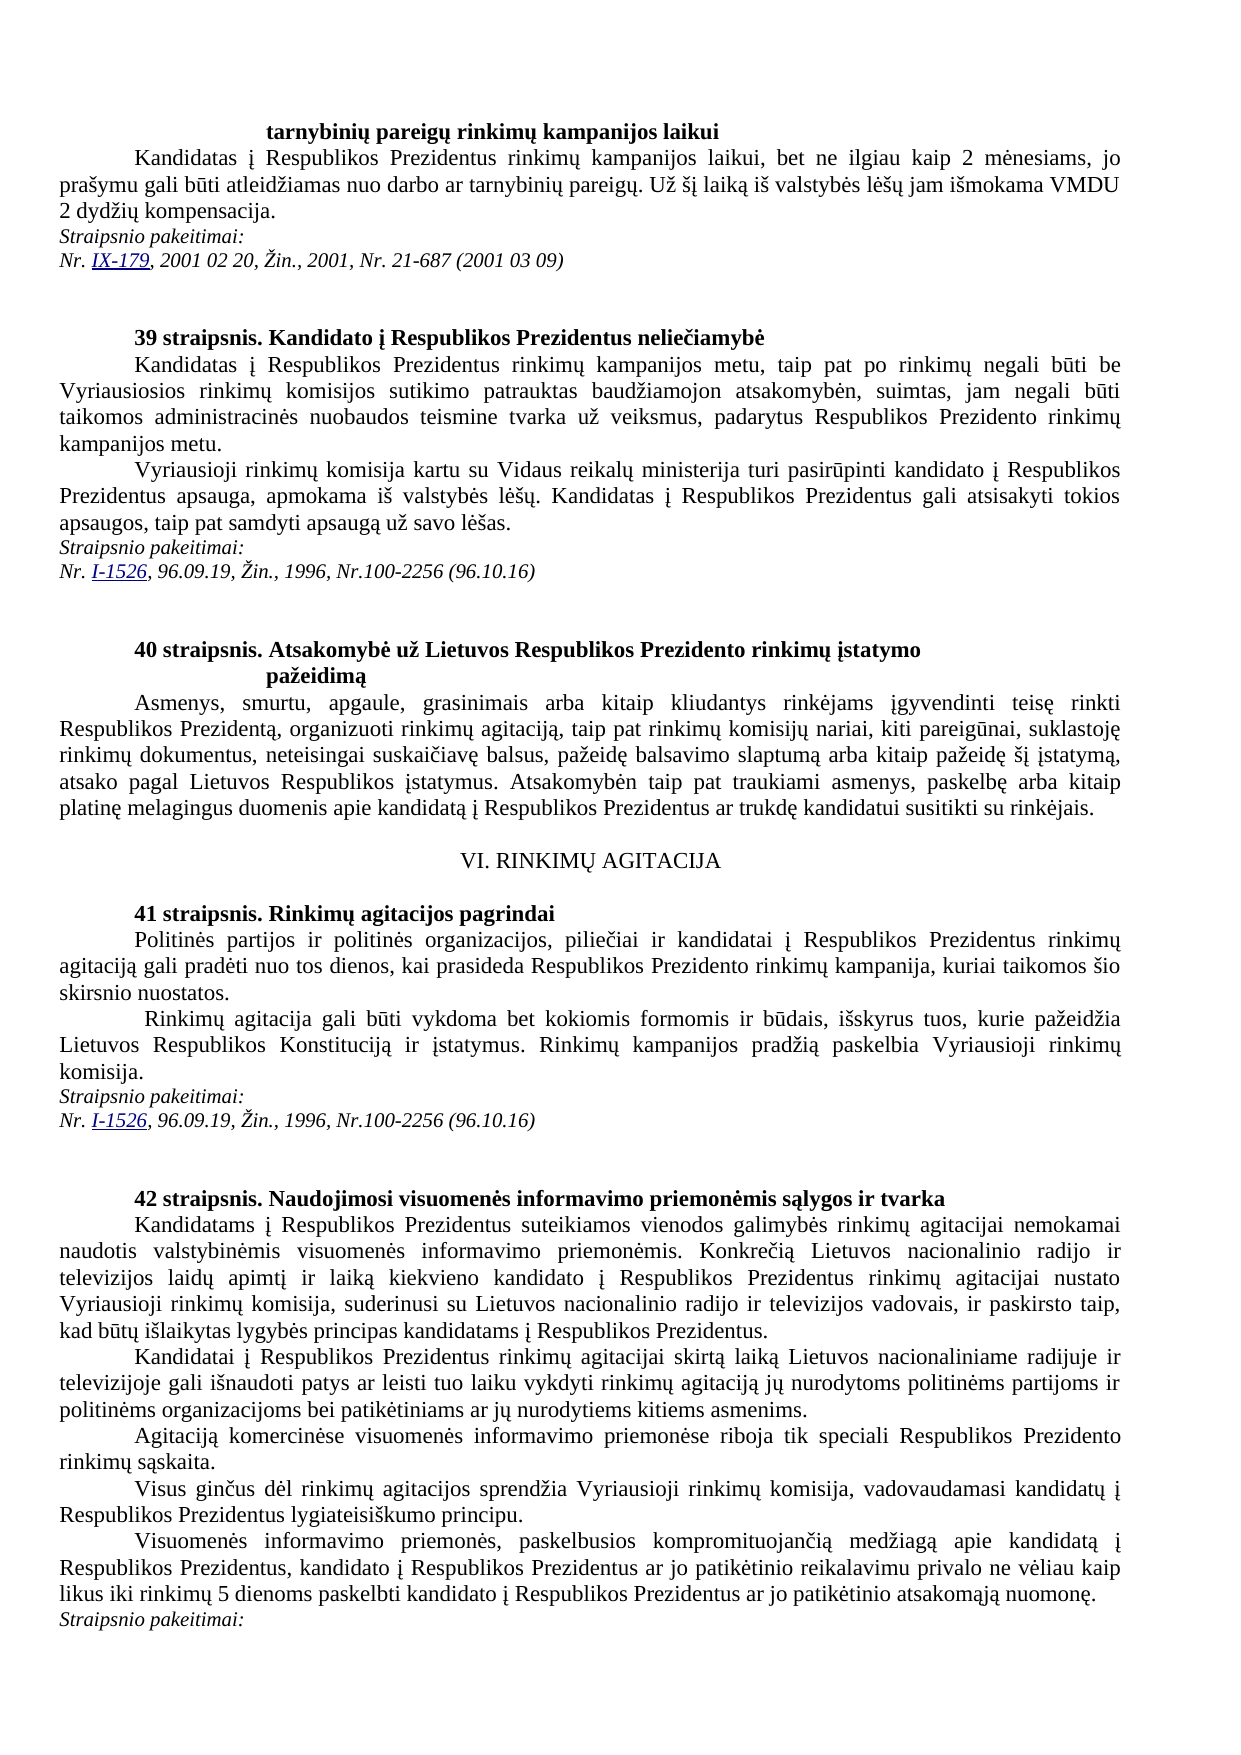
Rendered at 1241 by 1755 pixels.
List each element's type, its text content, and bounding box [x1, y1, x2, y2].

text Rinkimų agitacija gali būti vykdoma bet kokiomis formomis ir būdais, išskyrus tuos, kurie pažeidžia Lietuvos Respublikos Konstituciją ir įstatymus. Rinkimų kampanijos pradžią paskelbia Vyriausioji rinkimų komisija. [59, 1005, 1122, 1084]
text 39 straipsnis. Kandidato į Respublikos Prezidentus neliečiamybė [59, 324, 1122, 351]
text 42 straipsnis. Naudojimosi visuomenės informavimo priemonėmis sąlygos ir tvarka [59, 1185, 1122, 1211]
text Vyriausioji rinkimų komisija kartu su Vidaus reikalų ministerija turi pasirūpinti kandidato į Respublikos Prezidentus apsauga, apmokama iš valstybės lėšų. Kandidatas į Respublikos Prezidentus gali atsisakyti tokios apsaugos, taip pat samdyti apsaugą už savo lėšas. [59, 456, 1122, 535]
text 41 straipsnis. Rinkimų agitacijos pagrindai [59, 899, 1122, 926]
text Nr. I-1526, 96.09.19, Žin., 1996, Nr.100-2256 (96.10.16) [59, 559, 1122, 583]
text Asmenys, smurtu, apgaule, grasinimais arba kitaip kliudantys rinkėjams įgyvendinti teisę rinkti Respublikos Prezidentą, organizuoti rinkimų agitaciją, taip pat rinkimų komisijų nariai, kiti pareigūnai, suklastoję rinkimų dokumentus, neteisingai suskaičiavę balsus, pažeidę balsavimo slaptumą arba kitaip pažeidę šį įstatymą, atsako pagal Lietuvos Respublikos įstatymus. Atsakomybėn taip pat traukiami asmenys, paskelbę arba kitaip platinę melagingus duomenis apie kandidatą į Respublikos Prezidentus ar trukdę kandidatui susitikti su rinkėjais. [59, 689, 1122, 821]
text Nr. IX-179, 2001 02 20, Žin., 2001, Nr. 21-687 (2001 03 09) [59, 248, 1122, 272]
text Straipsnio pakeitimai: [59, 223, 1122, 248]
text Nr. I-1526, 96.09.19, Žin., 1996, Nr.100-2256 (96.10.16) [59, 1108, 1122, 1132]
text Kandidatai į Respublikos Prezidentus rinkimų agitacijai skirtą laiką Lietuvos nacionaliniame radijuje ir televizijoje gali išnaudoti patys ar leisti tuo laiku vykdyti rinkimų agitaciją jų nurodytoms politinėms partijoms ir politinėms organizacijoms bei patikėtiniams ar jų nurodytiems kitiems asmenims. [59, 1343, 1122, 1422]
text Straipsnio pakeitimai: [59, 1607, 1122, 1631]
text pažeidimą [59, 662, 1122, 689]
text Kandidatas į Respublikos Prezidentus rinkimų kampanijos laikui, bet ne ilgiau kaip 2 mėnesiams, jo prašymu gali būti atleidžiamas nuo darbo ar tarnybinių pareigų. Už šį laiką iš valstybės lėšų jam išmokama VMDU 2 dydžių kompensacija. [59, 144, 1122, 223]
text tarnybinių pareigų rinkimų kampanijos laikui [266, 118, 1122, 144]
text VI. RINKIMŲ AGITACIJA [59, 847, 1122, 873]
text Straipsnio pakeitimai: [59, 1084, 1122, 1108]
text Kandidatams į Respublikos Prezidentus suteikiamos vienodos galimybės rinkimų agitacijai nemokamai naudotis valstybinėmis visuomenės informavimo priemonėmis. Konkrečią Lietuvos nacionalinio radijo ir televizijos laidų apimtį ir laiką kiekvieno kandidato į Respublikos Prezidentus rinkimų agitacijai nustato Vyriausioji rinkimų komisija, suderinusi su Lietuvos nacionalinio radijo ir televizijos vadovais, ir paskirsto taip, kad būtų išlaikytas lygybės principas kandidatams į Respublikos Prezidentus. [59, 1211, 1122, 1343]
text Politinės partijos ir politinės organizacijos, piliečiai ir kandidatai į Respublikos Prezidentus rinkimų agitaciją gali pradėti nuo tos dienos, kai prasideda Respublikos Prezidento rinkimų kampanija, kuriai taikomos šio skirsnio nuostatos. [59, 926, 1122, 1005]
text Straipsnio pakeitimai: [59, 535, 1122, 559]
text 40 straipsnis. Atsakomybė už Lietuvos Respublikos Prezidento rinkimų įstatymo [59, 636, 1122, 662]
text Kandidatas į Respublikos Prezidentus rinkimų kampanijos metu, taip pat po rinkimų negali būti be Vyriausiosios rinkimų komisijos sutikimo patrauktas baudžiamojon atsakomybėn, suimtas, jam negali būti taikomos administracinės nuobaudos teismine tvarka už veiksmus, padarytus Respublikos Prezidento rinkimų kampanijos metu. [59, 351, 1122, 456]
text Visus ginčus dėl rinkimų agitacijos sprendžia Vyriausioji rinkimų komisija, vadovaudamasi kandidatų į Respublikos Prezidentus lygiateisiškumo principu. [59, 1475, 1122, 1527]
text Visuomenės informavimo priemonės, paskelbusios kompromituojančią medžiagą apie kandidatą į Respublikos Prezidentus, kandidato į Respublikos Prezidentus ar jo patikėtinio reikalavimu privalo ne vėliau kaip likus iki rinkimų 5 dienoms paskelbti kandidato į Respublikos Prezidentus ar jo patikėtinio atsakomąją nuomonę. [59, 1527, 1122, 1607]
text Agitaciją komercinėse visuomenės informavimo priemonėse riboja tik speciali Respublikos Prezidento rinkimų sąskaita. [59, 1422, 1122, 1475]
